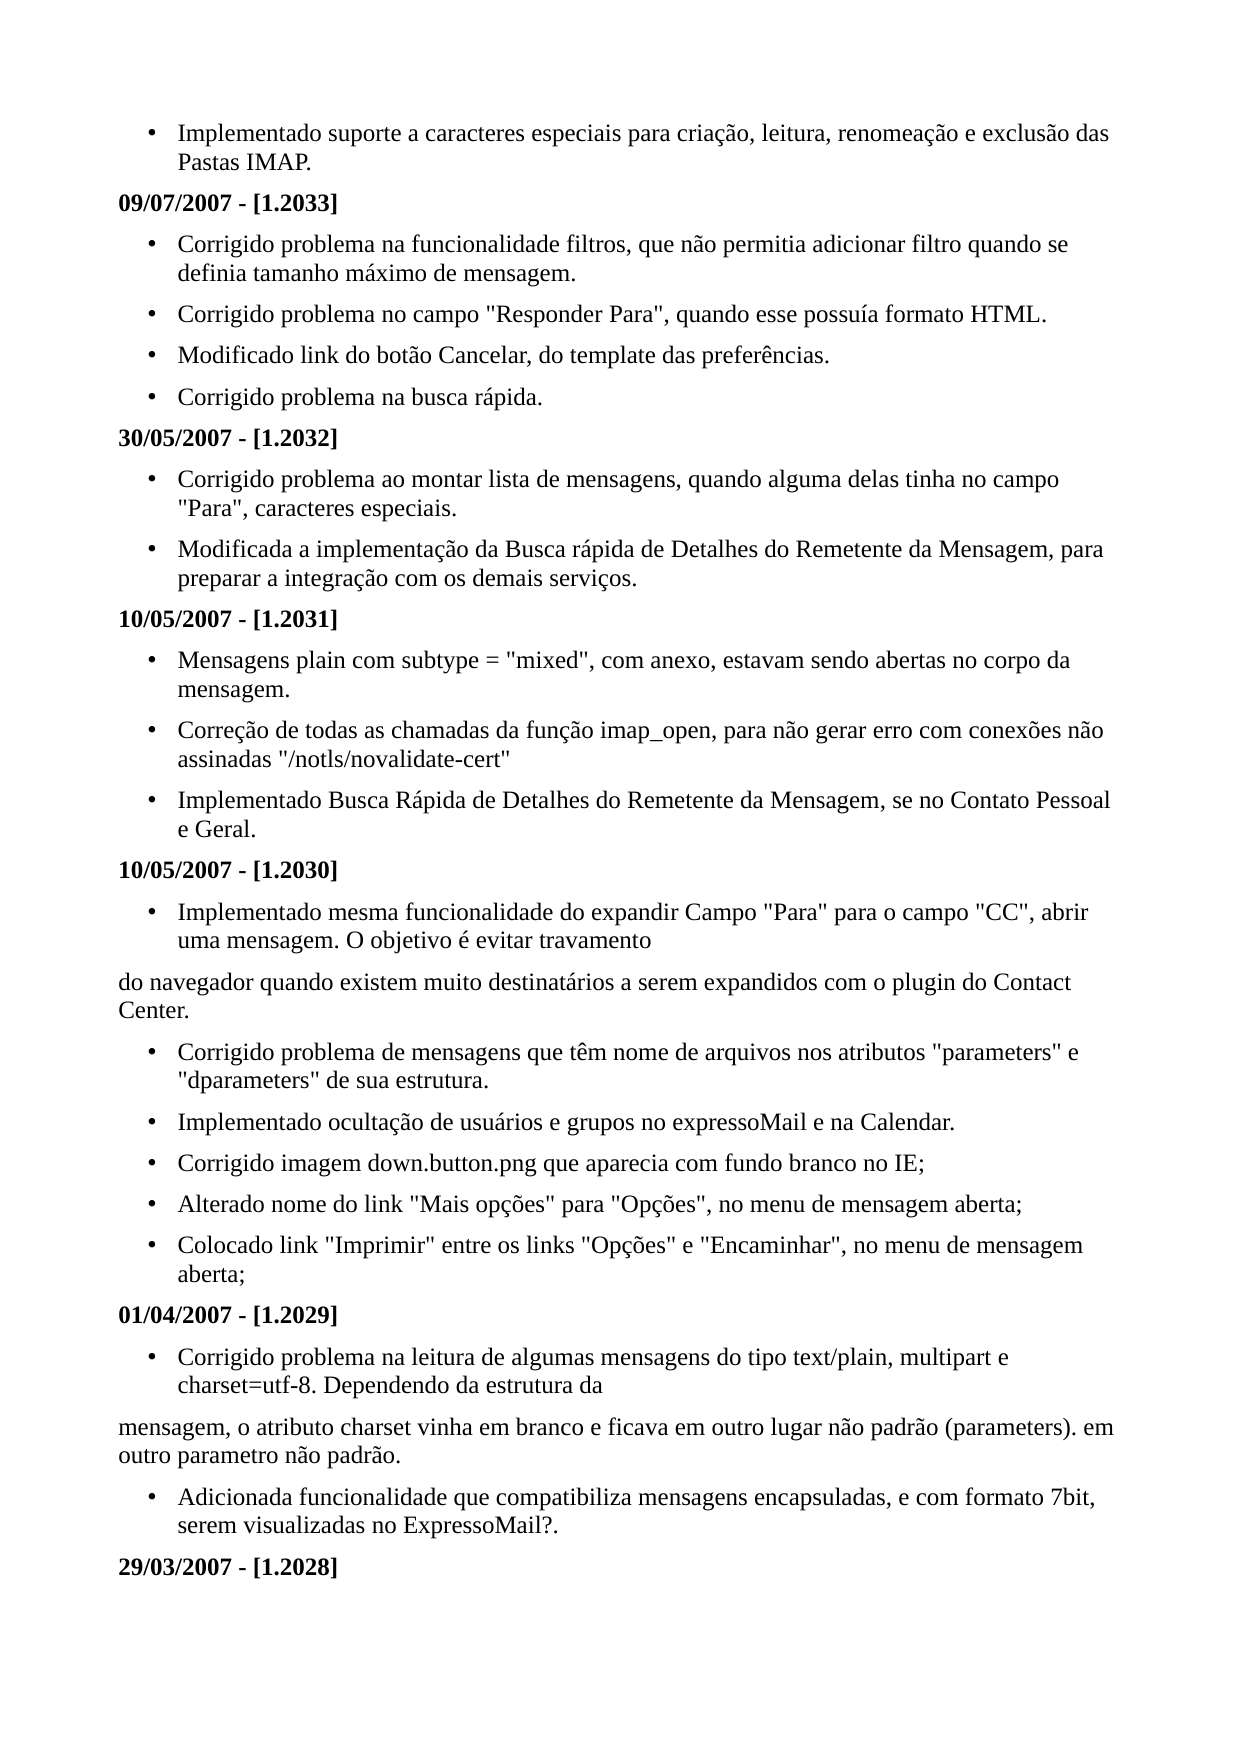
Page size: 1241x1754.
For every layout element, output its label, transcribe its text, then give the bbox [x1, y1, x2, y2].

list Modificado link do botão Cancelar, do template das preferências. [148, 341, 1122, 369]
text do navegador quando existem muito destinatários a serem expandidos com o plugin do Contact Center. [118, 967, 1122, 1024]
list Corrigido problema na funcionalidade filtros, que não permitia adicionar filtro quando se definia tamanho máximo de mensagem. [148, 229, 1122, 287]
text mensagem, o atributo charset vinha em branco e ficava em outro lugar não padrão (parameters). em outro parametro não padrão. [118, 1412, 1122, 1469]
list Corrigido problema na leitura de algumas mensagens do tipo text/plain, multipart e charset=utf-8. Dependendo da estrutura da [148, 1342, 1122, 1399]
list Implementado ocultação de usuários e grupos no expressoMail e na Calendar. [148, 1107, 1122, 1136]
list Correção de todas as chamadas da função imap_open, para não gerar erro com conexões não assinadas "/notls/novalidate-cert" [148, 716, 1122, 773]
list Modificada a implementação da Busca rápida de Detalhes do Remetente da Mensagem, para preparar a integração com os demais serviços. [148, 534, 1122, 592]
text 09/07/2007 - [1.2033] [118, 188, 1122, 217]
list Corrigido problema no campo "Responder Para", quando esse possuía formato HTML. [148, 299, 1122, 328]
text 30/05/2007 - [1.2032] [118, 423, 1122, 452]
list Mensagens plain com subtype = "mixed", com anexo, estavam sendo abertas no corpo da mensagem. [148, 646, 1122, 703]
list Colocado link "Imprimir" entre os links "Opções" e "Encaminhar", no menu de mensagem aberta; [148, 1231, 1122, 1288]
list Corrigido problema na busca rápida. [148, 382, 1122, 411]
text 29/03/2007 - [1.2028] [118, 1552, 1122, 1581]
list Implementado suporte a caracteres especiais para criação, leitura, renomeação e exclusão das Pastas IMAP. [148, 118, 1122, 176]
list Corrigido problema ao montar lista de mensagens, quando alguma delas tinha no campo "Para", caracteres especiais. [148, 464, 1122, 522]
list Alterado nome do link "Mais opções" para "Opções", no menu de mensagem aberta; [148, 1189, 1122, 1218]
list Implementado Busca Rápida de Detalhes do Remetente da Mensagem, se no Contato Pessoal e Geral. [148, 786, 1122, 843]
text 01/04/2007 - [1.2029] [118, 1301, 1122, 1329]
list Implementado mesma funcionalidade do expandir Campo "Para" para o campo "CC", abrir uma mensagem. O objetivo é evitar travamento [148, 897, 1122, 954]
list Corrigido imagem down.button.png que aparecia com fundo branco no IE; [148, 1148, 1122, 1177]
list Adicionada funcionalidade que compatibiliza mensagens encapsuladas, e com formato 7bit, serem visualizadas no ExpressoMail?. [148, 1482, 1122, 1539]
list Corrigido problema de mensagens que têm nome de arquivos nos atributos "parameters" e "dparameters" de sua estrutura. [148, 1037, 1122, 1094]
text 10/05/2007 - [1.2030] [118, 856, 1122, 884]
text 10/05/2007 - [1.2031] [118, 604, 1122, 633]
